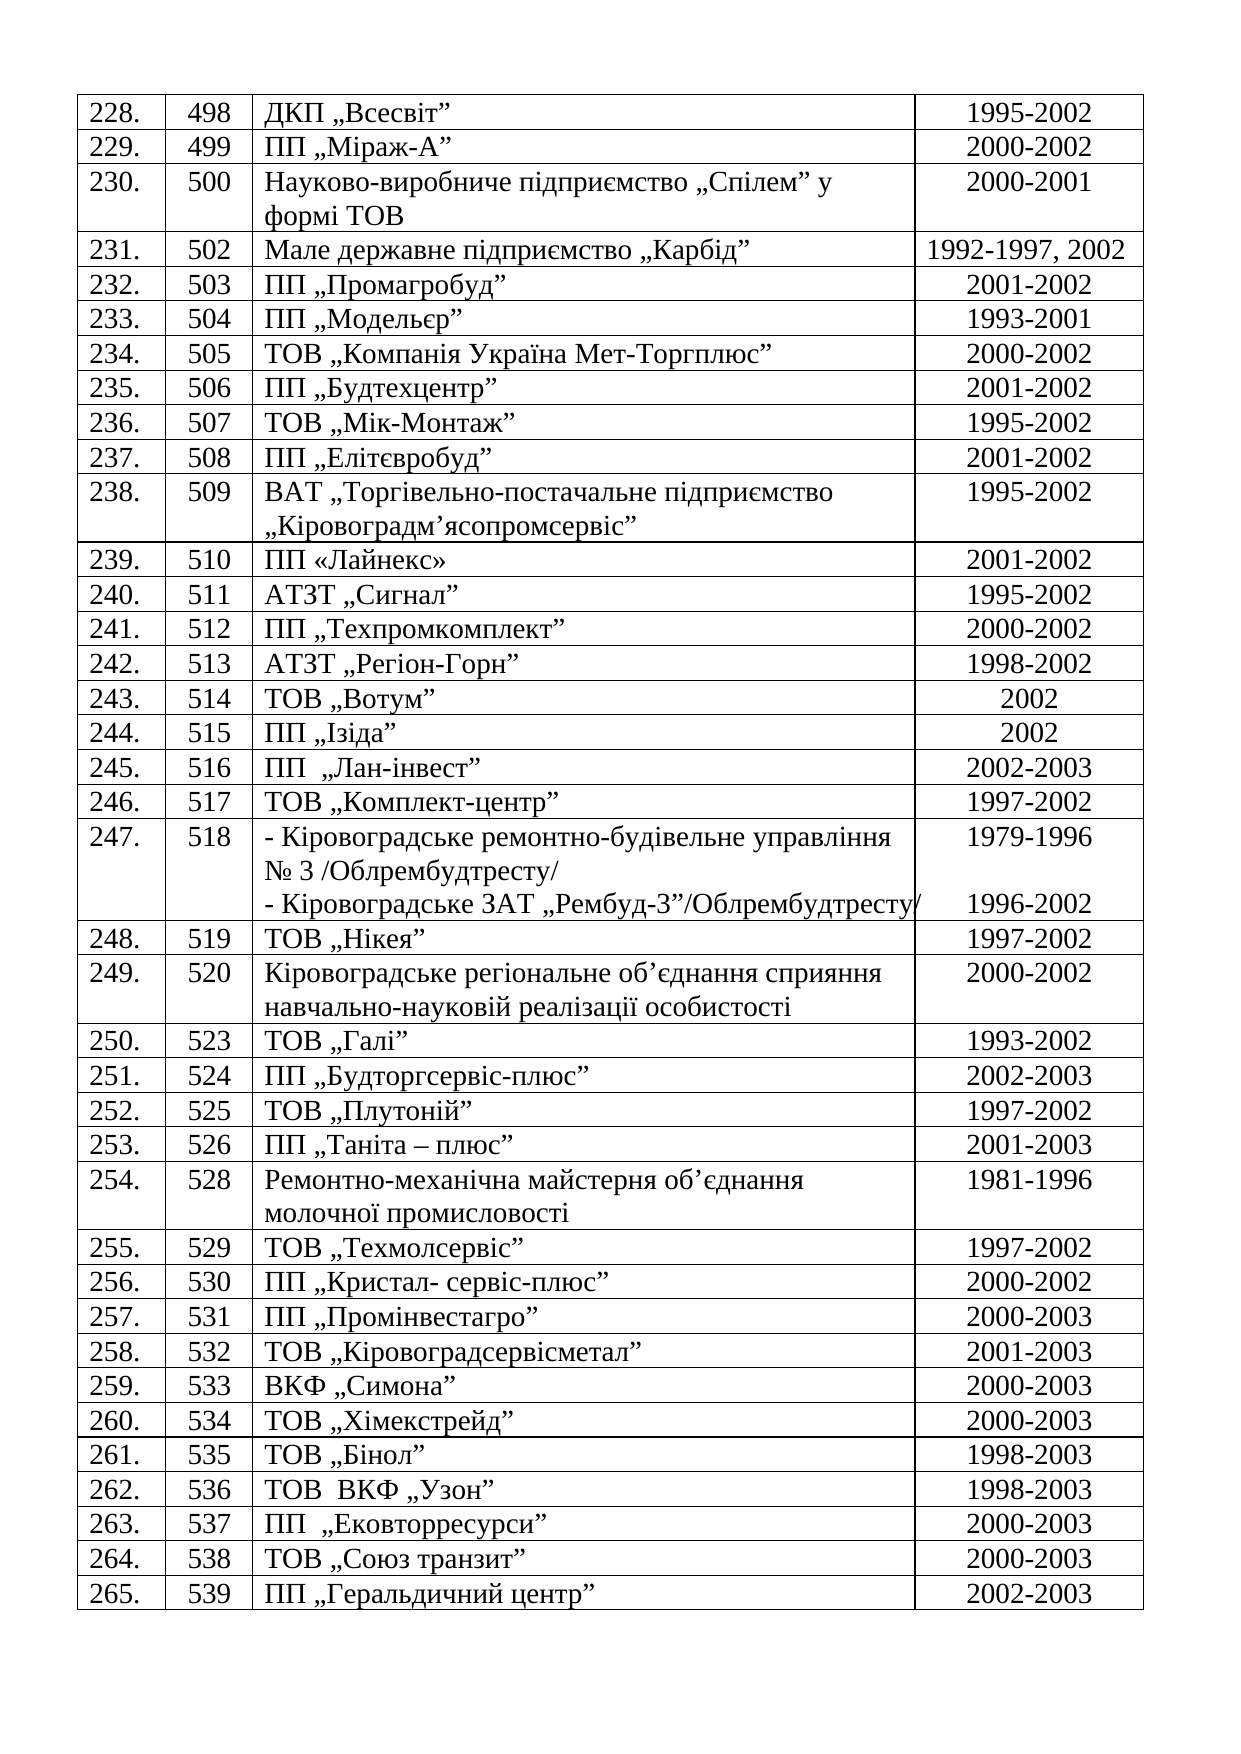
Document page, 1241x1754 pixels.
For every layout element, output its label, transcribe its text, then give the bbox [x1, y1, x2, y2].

table_cell 523 [166, 1024, 252, 1057]
table_cell ПП „Будторгсервіс-плюс” [253, 1058, 914, 1092]
table_cell ПП „Лан-інвест” [253, 750, 914, 783]
table_cell [78, 1162, 165, 1229]
table_cell 498 [166, 95, 252, 128]
table_cell [78, 440, 165, 473]
table_cell 507 [166, 405, 252, 439]
table_cell ТОВ ВКФ „Узон” [253, 1472, 914, 1506]
table_cell 1981-1996 [916, 1162, 1143, 1229]
table_cell 537 [166, 1507, 252, 1540]
table_cell ВАТ „Торгівельно-постачальне підприємство „Кіровоградм’ясопромсервіс” [253, 474, 914, 541]
table_cell 532 [166, 1334, 252, 1367]
table_cell ПП „Таніта – плюс” [253, 1127, 914, 1161]
table_cell ТОВ „Бінол” [253, 1438, 914, 1471]
table_cell 509 [166, 474, 252, 541]
table_cell 1998-2002 [916, 646, 1143, 680]
table_cell 534 [166, 1403, 252, 1436]
table_cell 2000-2002 [916, 336, 1143, 369]
table_cell Ремонтно-механічна майстерня об’єднання молочної промисловості [253, 1162, 914, 1229]
table_cell ПП „Ековторресурси” [253, 1507, 914, 1540]
table_cell [78, 1127, 165, 1161]
table_cell [78, 371, 165, 404]
table_cell 2000-2002 [916, 1265, 1143, 1298]
table_cell 2000-2001 [916, 164, 1143, 231]
table_cell АТЗТ „Сигнал” [253, 577, 914, 611]
table_cell 1995-2002 [916, 95, 1143, 128]
table_cell 2000-2002 [916, 955, 1143, 1022]
table_cell 533 [166, 1368, 252, 1402]
table_cell 503 [166, 267, 252, 300]
table_cell 2000-2002 [916, 130, 1143, 163]
table_cell Мале державне підприємство „Карбід” [253, 232, 914, 266]
table_cell ПП «Лайнекс» [253, 543, 914, 576]
table_cell 505 [166, 336, 252, 369]
table_cell 2002-2003 [916, 1576, 1143, 1609]
table_cell [78, 301, 165, 335]
table_cell 2002-2003 [916, 750, 1143, 783]
table_cell 2001-2002 [916, 440, 1143, 473]
table_cell [78, 95, 165, 128]
table_cell [78, 474, 165, 541]
table_cell [78, 1541, 165, 1575]
table_cell 517 [166, 785, 252, 818]
table_cell ПП „Кристал- сервіс-плюс” [253, 1265, 914, 1298]
table_cell [78, 1507, 165, 1540]
table_cell [78, 612, 165, 645]
table_cell 1995-2002 [916, 405, 1143, 439]
table_cell 1993-2001 [916, 301, 1143, 335]
table_cell [78, 819, 165, 920]
table_cell 2000-2003 [916, 1541, 1143, 1575]
table_cell [78, 1576, 165, 1609]
table_cell 1995-2002 [916, 474, 1143, 541]
table_cell 2000-2003 [916, 1368, 1143, 1402]
table_cell [78, 955, 165, 1022]
table_cell 506 [166, 371, 252, 404]
table_cell 511 [166, 577, 252, 611]
table_cell [78, 130, 165, 163]
table_cell 520 [166, 955, 252, 1022]
table_cell 2000-2002 [916, 612, 1143, 645]
table_cell ТОВ „Галі” [253, 1024, 914, 1057]
table_cell 524 [166, 1058, 252, 1092]
table_cell 508 [166, 440, 252, 473]
table_cell 2001-2002 [916, 371, 1143, 404]
table_cell 1979-1996 1996-2002 [916, 819, 1143, 920]
table_cell [78, 1265, 165, 1298]
table_cell [78, 336, 165, 369]
table_cell [78, 232, 165, 266]
table_cell 513 [166, 646, 252, 680]
table_cell 2001-2002 [916, 267, 1143, 300]
table_cell ТОВ „Союз транзит” [253, 1541, 914, 1575]
table_cell ТОВ „Кіровоградсервісметал” [253, 1334, 914, 1367]
table_cell 536 [166, 1472, 252, 1506]
table_cell ПП „Промінвестагро” [253, 1299, 914, 1333]
table_cell - Кіровоградське ремонтно-будівельне управління № 3 /Облрембудтресту/ - Кіровоградське ЗАТ „Рембуд-3”/Облрембудтресту/ [253, 819, 914, 920]
table_cell [78, 1024, 165, 1057]
table_cell 2001-2002 [916, 543, 1143, 576]
table_cell ПП „Модельєр” [253, 301, 914, 335]
table_cell Науково-виробниче підприємство „Спілем” у формі ТОВ [253, 164, 914, 231]
table_cell [78, 681, 165, 714]
table_cell 2000-2003 [916, 1403, 1143, 1436]
table_cell ПП „Промагробуд” [253, 267, 914, 300]
table_cell ПП „Будтехцентр” [253, 371, 914, 404]
table_cell 1993-2002 [916, 1024, 1143, 1057]
table_cell [78, 1093, 165, 1126]
table_cell 535 [166, 1438, 252, 1471]
table_cell [78, 1403, 165, 1436]
table_cell ТОВ „Хімекстрейд” [253, 1403, 914, 1436]
table_cell ТОВ „Мік-Монтаж” [253, 405, 914, 439]
table_cell ТОВ „Техмолсервіс” [253, 1230, 914, 1263]
table_cell ВКФ „Симона” [253, 1368, 914, 1402]
table_cell 510 [166, 543, 252, 576]
table_cell 2002 [916, 681, 1143, 714]
table_cell [78, 577, 165, 611]
table_cell 1995-2002 [916, 577, 1143, 611]
table_cell 2000-2003 [916, 1299, 1143, 1333]
table_cell [78, 1230, 165, 1263]
table_cell 538 [166, 1541, 252, 1575]
table_cell 1997-2002 [916, 785, 1143, 818]
table_cell 504 [166, 301, 252, 335]
table_cell [78, 1299, 165, 1333]
table_cell 515 [166, 715, 252, 749]
table_cell [78, 267, 165, 300]
table_cell [78, 785, 165, 818]
table_cell 1992-1997, 2002 [916, 232, 1143, 266]
table_cell [78, 1334, 165, 1367]
table_cell 516 [166, 750, 252, 783]
table_cell 500 [166, 164, 252, 231]
table_cell 2001-2003 [916, 1334, 1143, 1367]
table_cell АТЗТ „Регіон-Горн” [253, 646, 914, 680]
table_cell ПП „Міраж-А” [253, 130, 914, 163]
table_cell 514 [166, 681, 252, 714]
table_cell 518 [166, 819, 252, 920]
table_cell ТОВ „Вотум” [253, 681, 914, 714]
table_cell [78, 405, 165, 439]
table_cell ДКП „Всесвіт” [253, 95, 914, 128]
table_cell [78, 646, 165, 680]
table_cell 539 [166, 1576, 252, 1609]
table_cell [78, 1368, 165, 1402]
table_cell [78, 543, 165, 576]
table_cell 530 [166, 1265, 252, 1298]
table_cell 519 [166, 921, 252, 954]
table_cell 529 [166, 1230, 252, 1263]
table_cell [78, 1058, 165, 1092]
table_cell 1997-2002 [916, 1230, 1143, 1263]
table_cell ПП „Геральдичний центр” [253, 1576, 914, 1609]
table_cell ПП „Ізіда” [253, 715, 914, 749]
table_cell ТОВ „Плутоній” [253, 1093, 914, 1126]
table_cell 1998-2003 [916, 1438, 1143, 1471]
table_cell 2000-2003 [916, 1507, 1143, 1540]
table_cell 2001-2003 [916, 1127, 1143, 1161]
table_cell [78, 921, 165, 954]
table_cell 512 [166, 612, 252, 645]
table_cell [78, 164, 165, 231]
table_cell ТОВ „Компанія Україна Мет-Торгплюс” [253, 336, 914, 369]
table_cell [78, 1438, 165, 1471]
table_cell Кіровоградське регіональне об’єднання сприяння навчально-науковій реалізації особистості [253, 955, 914, 1022]
table_cell 1997-2002 [916, 1093, 1143, 1126]
table_cell [78, 715, 165, 749]
table_cell 2002-2003 [916, 1058, 1143, 1092]
table_cell 1998-2003 [916, 1472, 1143, 1506]
table_cell 502 [166, 232, 252, 266]
table_cell 525 [166, 1093, 252, 1126]
table_cell 531 [166, 1299, 252, 1333]
table_cell 1997-2002 [916, 921, 1143, 954]
table_cell ПП „Техпромкомплект” [253, 612, 914, 645]
table_cell ТОВ „Нікея” [253, 921, 914, 954]
table_cell [78, 750, 165, 783]
table_cell ТОВ „Комплект-центр” [253, 785, 914, 818]
table_cell 528 [166, 1162, 252, 1229]
table_cell 526 [166, 1127, 252, 1161]
table_cell 499 [166, 130, 252, 163]
table_cell 2002 [916, 715, 1143, 749]
table_cell ПП „Елітєвробуд” [253, 440, 914, 473]
table_cell [78, 1472, 165, 1506]
